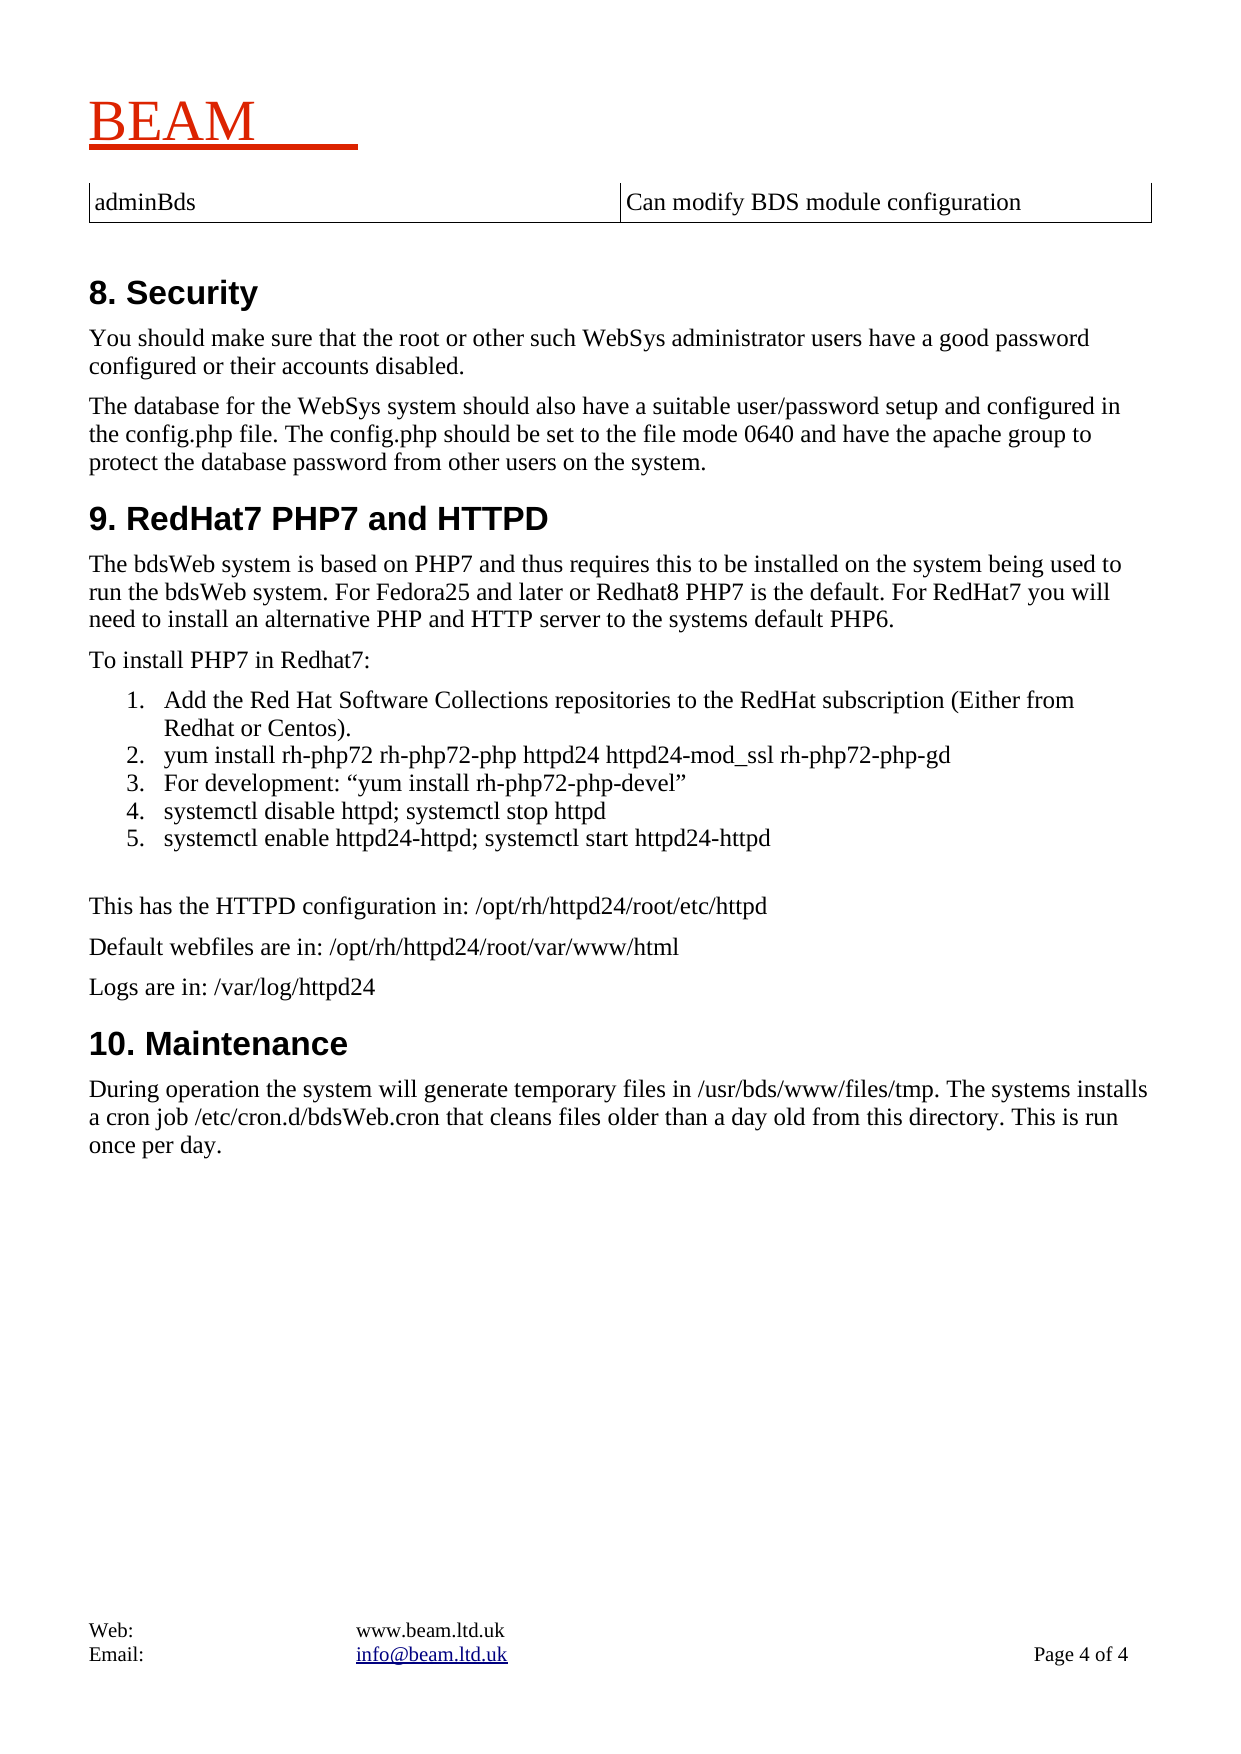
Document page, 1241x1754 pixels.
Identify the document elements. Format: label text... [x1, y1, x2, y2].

table_cell Can modify BDS module configuration [621, 183, 1151, 222]
list Add the Red Hat Software Collections repositories to the RedHat subscription (Either from Redhat or Centos). [126, 686, 1152, 741]
list systemctl disable httpd; systemctl stop httpd [126, 797, 1152, 824]
subtitle Security [88, 274, 1152, 312]
subtitle RedHat7 PHP7 and HTTPD [88, 500, 1152, 538]
text During operation the system will generate temporary files in /usr/bds/www/files/tmp. The systems installs a cron job /etc/cron.d/bdsWeb.cron that cleans files older than a day old from this directory. This is run once per day. [88, 1075, 1152, 1158]
text The database for the WebSys system should also have a suitable user/password setup and configured in the config.php file. The config.php should be set to the file mode 0640 and have the apache group to protect the database password from other users on the system. [88, 392, 1152, 475]
text You should make sure that the root or other such WebSys administrator users have a good password configured or their accounts disabled. [88, 324, 1152, 380]
list yum install rh-php72 rh-php72-php httpd24 httpd24-mod_ssl rh-php72-php-gd [126, 741, 1152, 769]
subtitle Maintenance [88, 1026, 1152, 1063]
text Logs are in: /var/log/httpd24 [88, 973, 1152, 1001]
text Default webfiles are in: /opt/rh/httpd24/root/var/www/html [88, 933, 1152, 960]
text This has the HTTPD configuration in: /opt/rh/httpd24/root/etc/httpd [88, 892, 1152, 920]
text The bdsWeb system is based on PHP7 and thus requires this to be installed on the system being used to run the bdsWeb system. For Fedora25 and later or Redhat8 PHP7 is the default. For RedHat7 you will need to install an alternative PHP and HTTP server to the systems default PHP6. [88, 550, 1152, 633]
table_cell adminBds [90, 183, 620, 222]
list systemctl enable httpd24-httpd; systemctl start httpd24-httpd [126, 824, 1152, 852]
list For development: “yum install rh-php72-php-devel” [126, 769, 1152, 797]
text To install PHP7 in Redhat7: [88, 646, 1152, 673]
